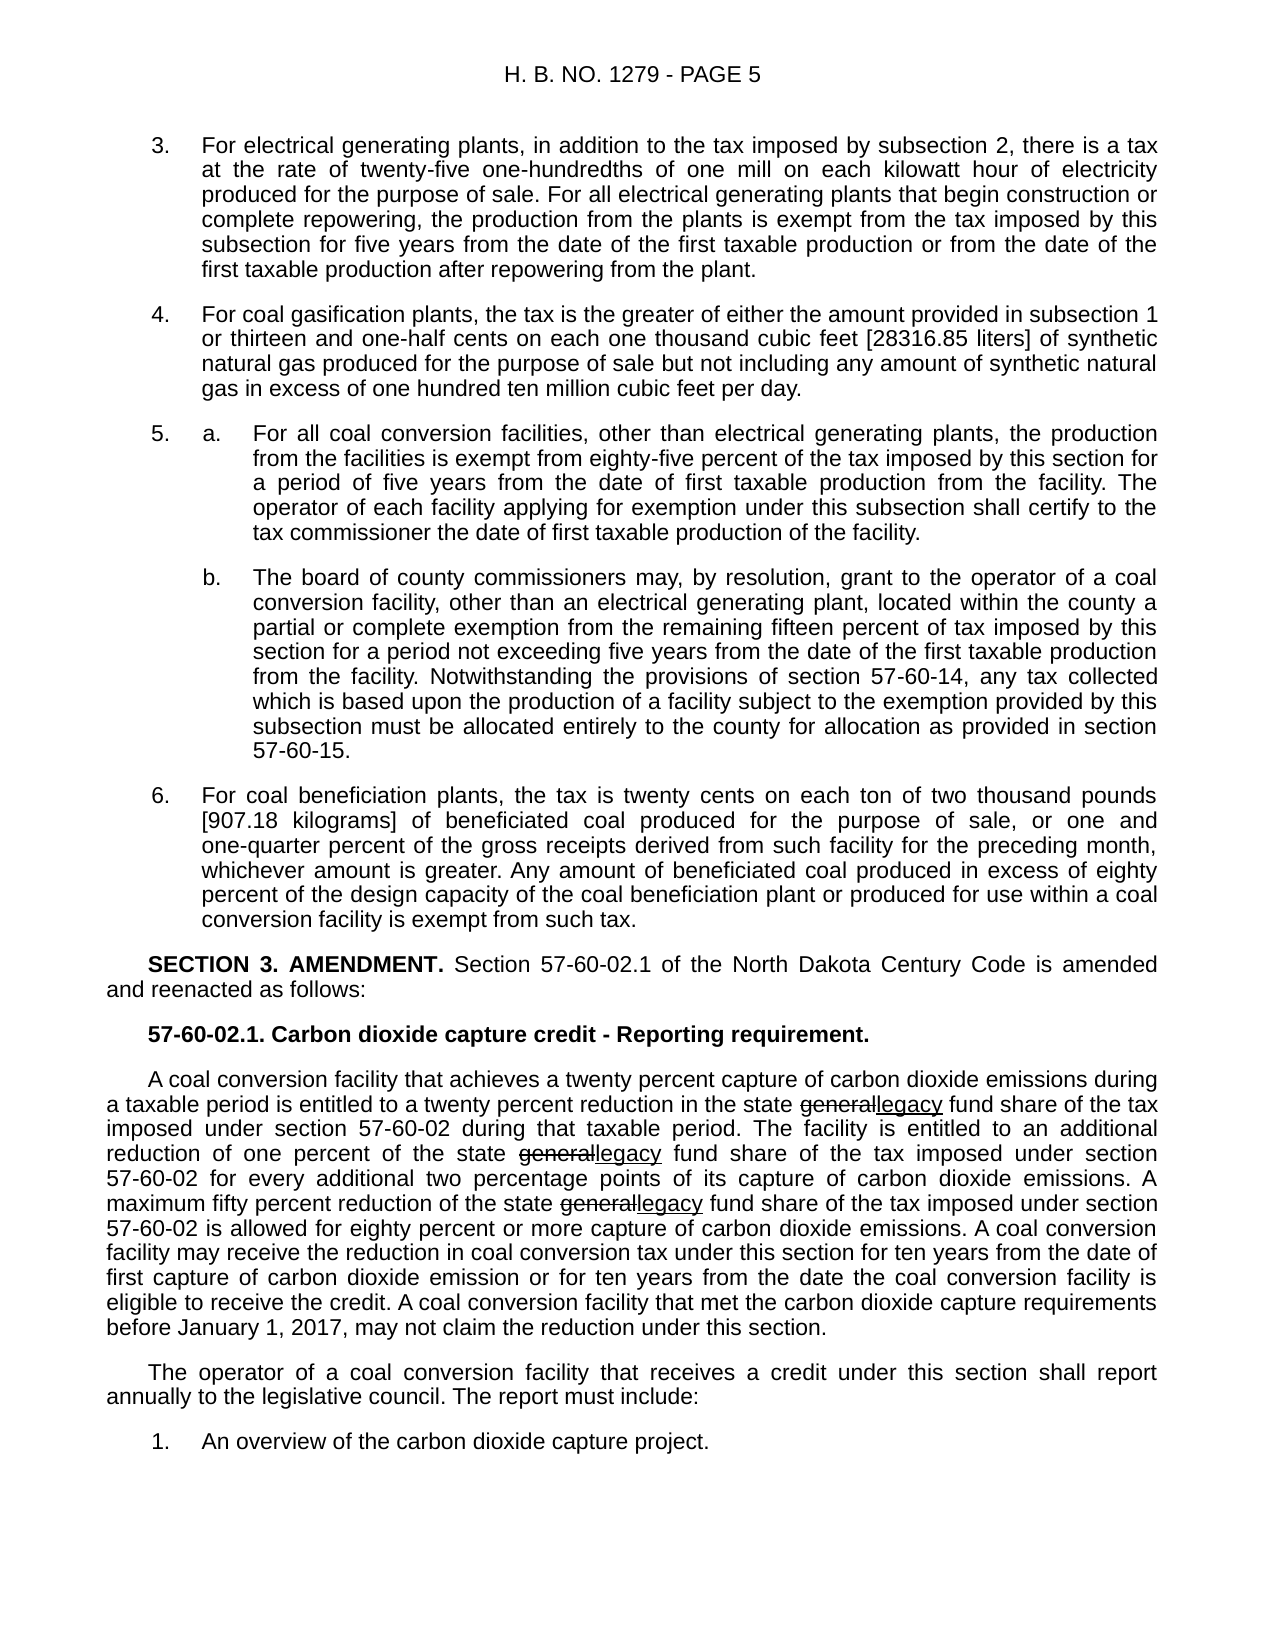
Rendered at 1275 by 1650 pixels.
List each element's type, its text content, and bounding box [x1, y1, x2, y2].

text The operator of a coal conversion facility that receives a credit under this section shall report annually to the legislative council. The report must include: [106, 1360, 1158, 1410]
text 5. a. For all coal conversion facilities, other than electrical generating plants, the production from the facilities is exempt from eighty‑five percent of the tax imposed by this section for a period of five years from the date of first taxable production from the facility. The operator of each facility applying for exemption under this subsection shall certify to the tax commissioner the date of first taxable production of the facility. [106, 421, 1158, 545]
text b. The board of county commissioners may, by resolution, grant to the operator of a coal conversion facility, other than an electrical generating plant, located within the county a partial or complete exemption from the remaining fifteen percent of tax imposed by this section for a period not exceeding five years from the date of the first taxable production from the facility. Notwithstanding the provisions of section 57‑60‑14, any tax collected which is based upon the production of a facility subject to the exemption provided by this subsection must be allocated entirely to the county for allocation as provided in section 57‑60‑15. [106, 566, 1158, 764]
text SECTION 3. AMENDMENT. Section 57‑60‑02.1 of the North Dakota Century Code is amended and reenacted as follows: [106, 953, 1158, 1002]
text 3. For electrical generating plants, in addition to the tax imposed by subsection 2, there is a tax at the rate of twenty‑five one‑hundredths of one mill on each kilowatt hour of electricity produced for the purpose of sale. For all electrical generating plants that begin construction or complete repowering, the production from the plants is exempt from the tax imposed by this subsection for five years from the date of the first taxable production or from the date of the first taxable production after repowering from the plant. [106, 133, 1158, 282]
text A coal conversion facility that achieves a twenty percent capture of carbon dioxide emissions during a taxable period is entitled to a twenty percent reduction in the state generallegacy fund share of the tax imposed under section 57‑60‑02 during that taxable period. The facility is entitled to an additional reduction of one percent of the state generallegacy fund share of the tax imposed under section 57‑60‑02 for every additional two percentage points of its capture of carbon dioxide emissions. A maximum fifty percent reduction of the state generallegacy fund share of the tax imposed under section 57‑60‑02 is allowed for eighty percent or more capture of carbon dioxide emissions. A coal conversion facility may receive the reduction in coal conversion tax under this section for ten years from the date of first capture of carbon dioxide emission or for ten years from the date the coal conversion facility is eligible to receive the credit. A coal conversion facility that met the carbon dioxide capture requirements before January 1, 2017, may not claim the reduction under this section. [106, 1067, 1158, 1340]
text 6. For coal beneficiation plants, the tax is twenty cents on each ton of two thousand pounds [907.18 kilograms] of beneficiated coal produced for the purpose of sale, or one and one‑quarter percent of the gross receipts derived from such facility for the preceding month, whichever amount is greater. Any amount of beneficiated coal produced in excess of eighty percent of the design capacity of the coal beneficiation plant or produced for use within a coal conversion facility is exempt from such tax. [106, 784, 1158, 933]
text 1. An overview of the carbon dioxide capture project. [106, 1430, 1158, 1455]
subtitle 57‑60‑02.1. Carbon dioxide capture credit ‑ Reporting requirement. [106, 1022, 1158, 1047]
text 4. For coal gasification plants, the tax is the greater of either the amount provided in subsection 1 or thirteen and one‑half cents on each one thousand cubic feet [28316.85 liters] of synthetic natural gas produced for the purpose of sale but not including any amount of synthetic natural gas in excess of one hundred ten million cubic feet per day. [106, 302, 1158, 401]
